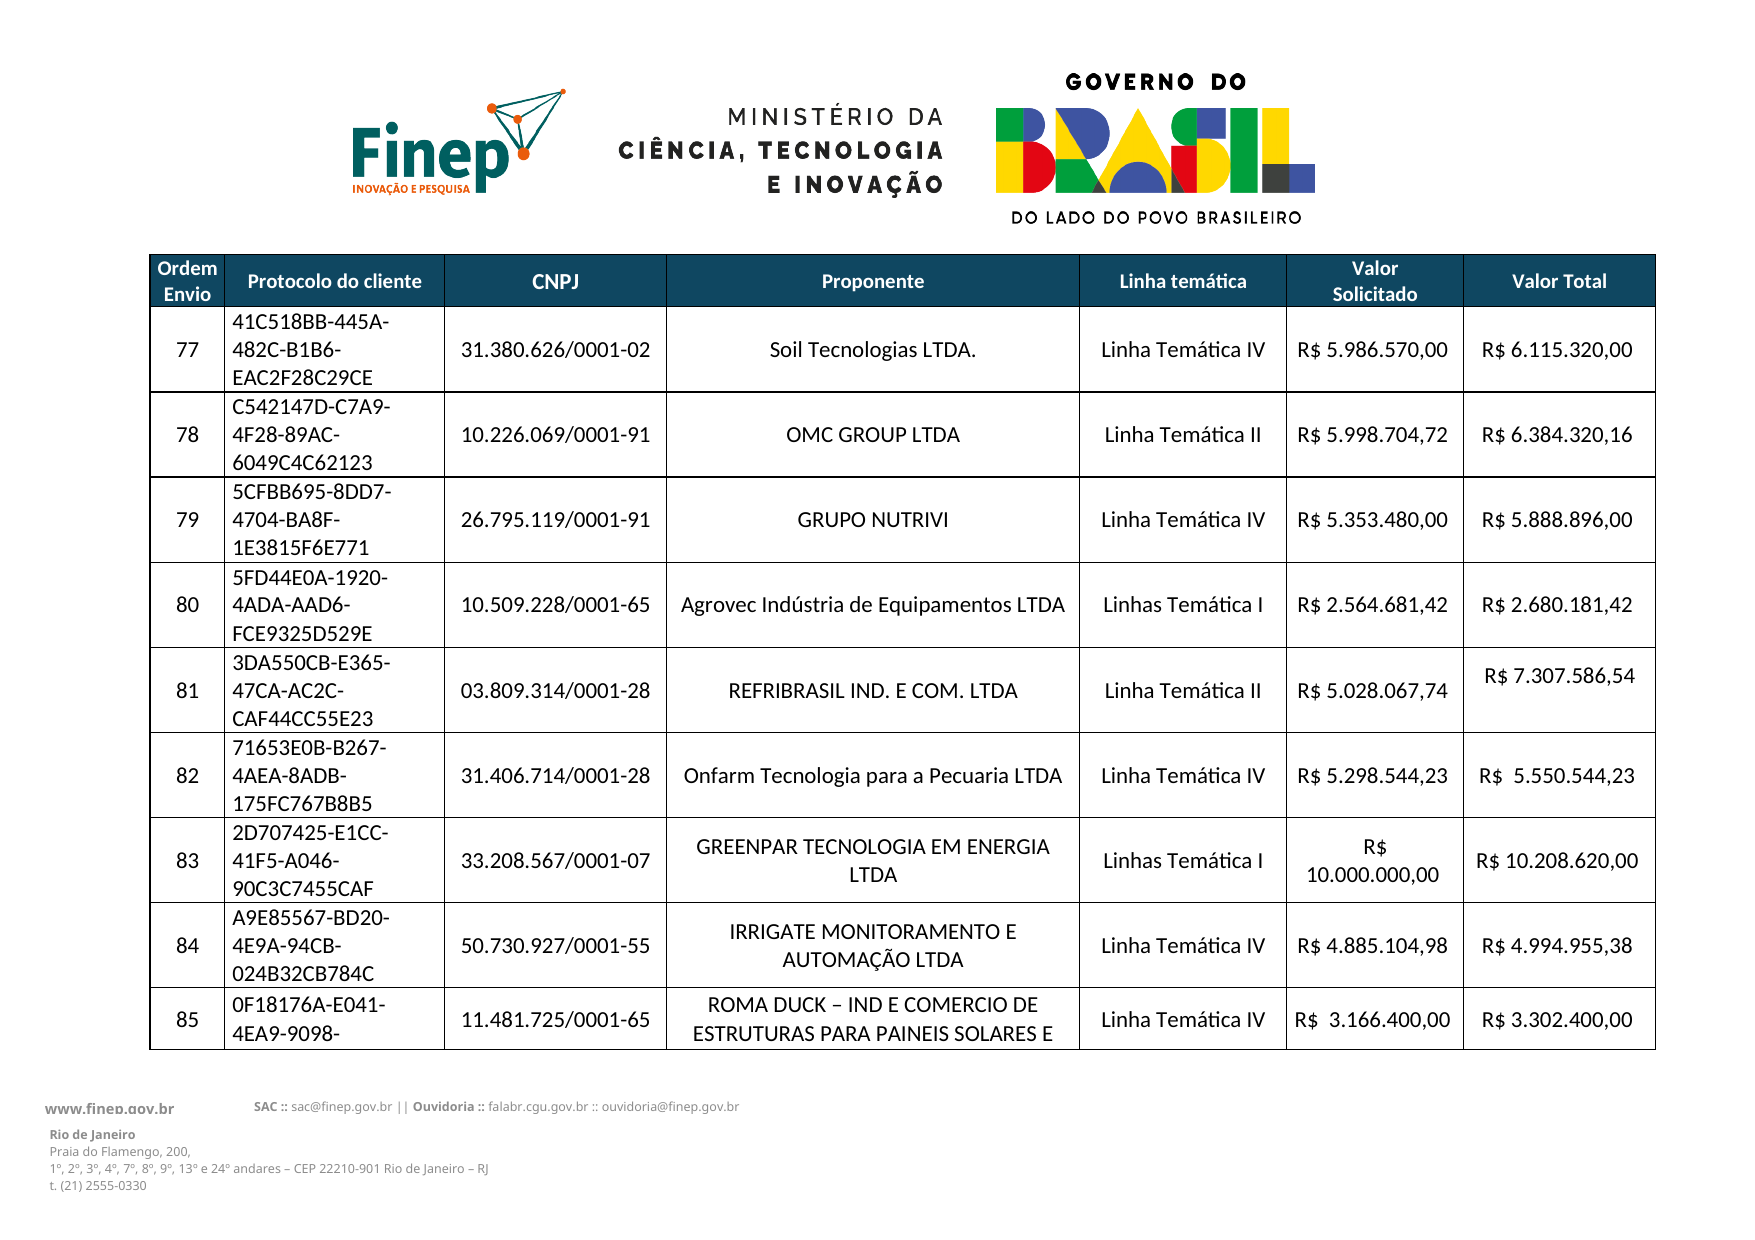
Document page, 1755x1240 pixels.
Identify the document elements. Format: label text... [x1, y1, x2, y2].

table_cell 77 [151, 307, 224, 391]
table_cell Linhas Temática I [1080, 818, 1286, 902]
table_cell 41C518BB-445A-482C-B1B6-EAC2F28C29CE [225, 307, 444, 391]
table_cell 81 [151, 648, 224, 732]
table_cell 5CFBB695-8DD7-4704-BA8F-1E3815F6E771 [225, 478, 444, 562]
table_cell 79 [151, 478, 224, 562]
table_cell OMC GROUP LTDA [667, 393, 1079, 476]
table_cell 84 [151, 903, 224, 987]
table_cell R$ 3.166.400,00 [1287, 988, 1463, 1049]
table_header CNPJ [445, 255, 666, 306]
table_cell R$ 6.115.320,00 [1464, 307, 1655, 391]
table_cell 10.226.069/0001-91 [445, 393, 666, 476]
table_cell R$ 4.885.104,98 [1287, 903, 1463, 987]
table_cell REFRIBRASIL IND. E COM. LTDA [667, 648, 1079, 732]
table_cell Linha Temática II [1080, 393, 1286, 476]
table_cell R$ 2.564.681,42 [1287, 563, 1463, 647]
table_cell GREENPAR TECNOLOGIA EM ENERGIA LTDA [667, 818, 1079, 902]
table_cell 5FD44E0A-1920-4ADA-AAD6-FCE9325D529E [225, 563, 444, 647]
table_cell Soil Tecnologias LTDA. [667, 307, 1079, 391]
table_cell Linha Temática IV [1080, 988, 1286, 1049]
table_cell C542147D-C7A9-4F28-89AC-6049C4C62123 [225, 393, 444, 476]
table_cell R$ 5.353.480,00 [1287, 478, 1463, 562]
table_cell 31.380.626/0001-02 [445, 307, 666, 391]
table_cell R$ 10.208.620,00 [1464, 818, 1655, 902]
table_cell R$ 5.550.544,23 [1464, 733, 1655, 817]
table_cell R$ 7.307.586,54 [1464, 648, 1655, 732]
table_cell 2D707425-E1CC-41F5-A046-90C3C7455CAF [225, 818, 444, 902]
table_cell Linha Temática IV [1080, 478, 1286, 562]
table_cell IRRIGATE MONITORAMENTO E AUTOMAÇÃO LTDA [667, 903, 1079, 987]
table_header Protocolo do cliente [225, 255, 444, 306]
table_cell 26.795.119/0001-91 [445, 478, 666, 562]
table_cell 71653E0B-B267-4AEA-8ADB-175FC767B8B5 [225, 733, 444, 817]
table_cell R$ 3.302.400,00 [1464, 988, 1655, 1049]
table_cell 33.208.567/0001-07 [445, 818, 666, 902]
table_cell Linha Temática IV [1080, 307, 1286, 391]
table_cell R$ 6.384.320,16 [1464, 393, 1655, 476]
table_cell 10.509.228/0001-65 [445, 563, 666, 647]
table_header Valor Total [1464, 255, 1655, 306]
table_cell R$ 5.028.067,74 [1287, 648, 1463, 732]
table_cell 3DA550CB-E365-47CA-AC2C-CAF44CC55E23 [225, 648, 444, 732]
table_cell 03.809.314/0001-28 [445, 648, 666, 732]
table_cell R$ 5.986.570,00 [1287, 307, 1463, 391]
table_cell R$ 2.680.181,42 [1464, 563, 1655, 647]
table_header Proponente [667, 255, 1079, 306]
table_cell Agrovec Indústria de Equipamentos LTDA [667, 563, 1079, 647]
table_cell Linha Temática II [1080, 648, 1286, 732]
table_cell 82 [151, 733, 224, 817]
table_header Valor Solicitado [1287, 255, 1463, 306]
table_cell A9E85567-BD20-4E9A-94CB-024B32CB784C [225, 903, 444, 987]
table_cell R$ 10.000.000,00 [1287, 818, 1463, 902]
table_cell 50.730.927/0001-55 [445, 903, 666, 987]
table_cell 83 [151, 818, 224, 902]
table_cell Onfarm Tecnologia para a Pecuaria LTDA [667, 733, 1079, 817]
table_cell 11.481.725/0001-65 [445, 988, 666, 1049]
table_cell 78 [151, 393, 224, 476]
table_cell 85 [151, 988, 224, 1049]
table_cell R$ 4.994.955,38 [1464, 903, 1655, 987]
table_header Linha temática [1080, 255, 1286, 306]
table_cell 31.406.714/0001-28 [445, 733, 666, 817]
table_cell 80 [151, 563, 224, 647]
table_cell Linhas Temática I [1080, 563, 1286, 647]
table_cell R$ 5.298.544,23 [1287, 733, 1463, 817]
table_cell R$ 5.888.896,00 [1464, 478, 1655, 562]
table_header Ordem Envio [151, 255, 224, 306]
table_cell R$ 5.998.704,72 [1287, 393, 1463, 476]
table_cell ROMA DUCK – IND E COMERCIO DE ESTRUTURAS PARA PAINEIS SOLARES E [667, 988, 1079, 1049]
table_cell Linha Temática IV [1080, 733, 1286, 817]
table_cell GRUPO NUTRIVI [667, 478, 1079, 562]
table_cell Linha Temática IV [1080, 903, 1286, 987]
table_cell 0F18176A-E041-4EA9-9098- [225, 988, 444, 1049]
